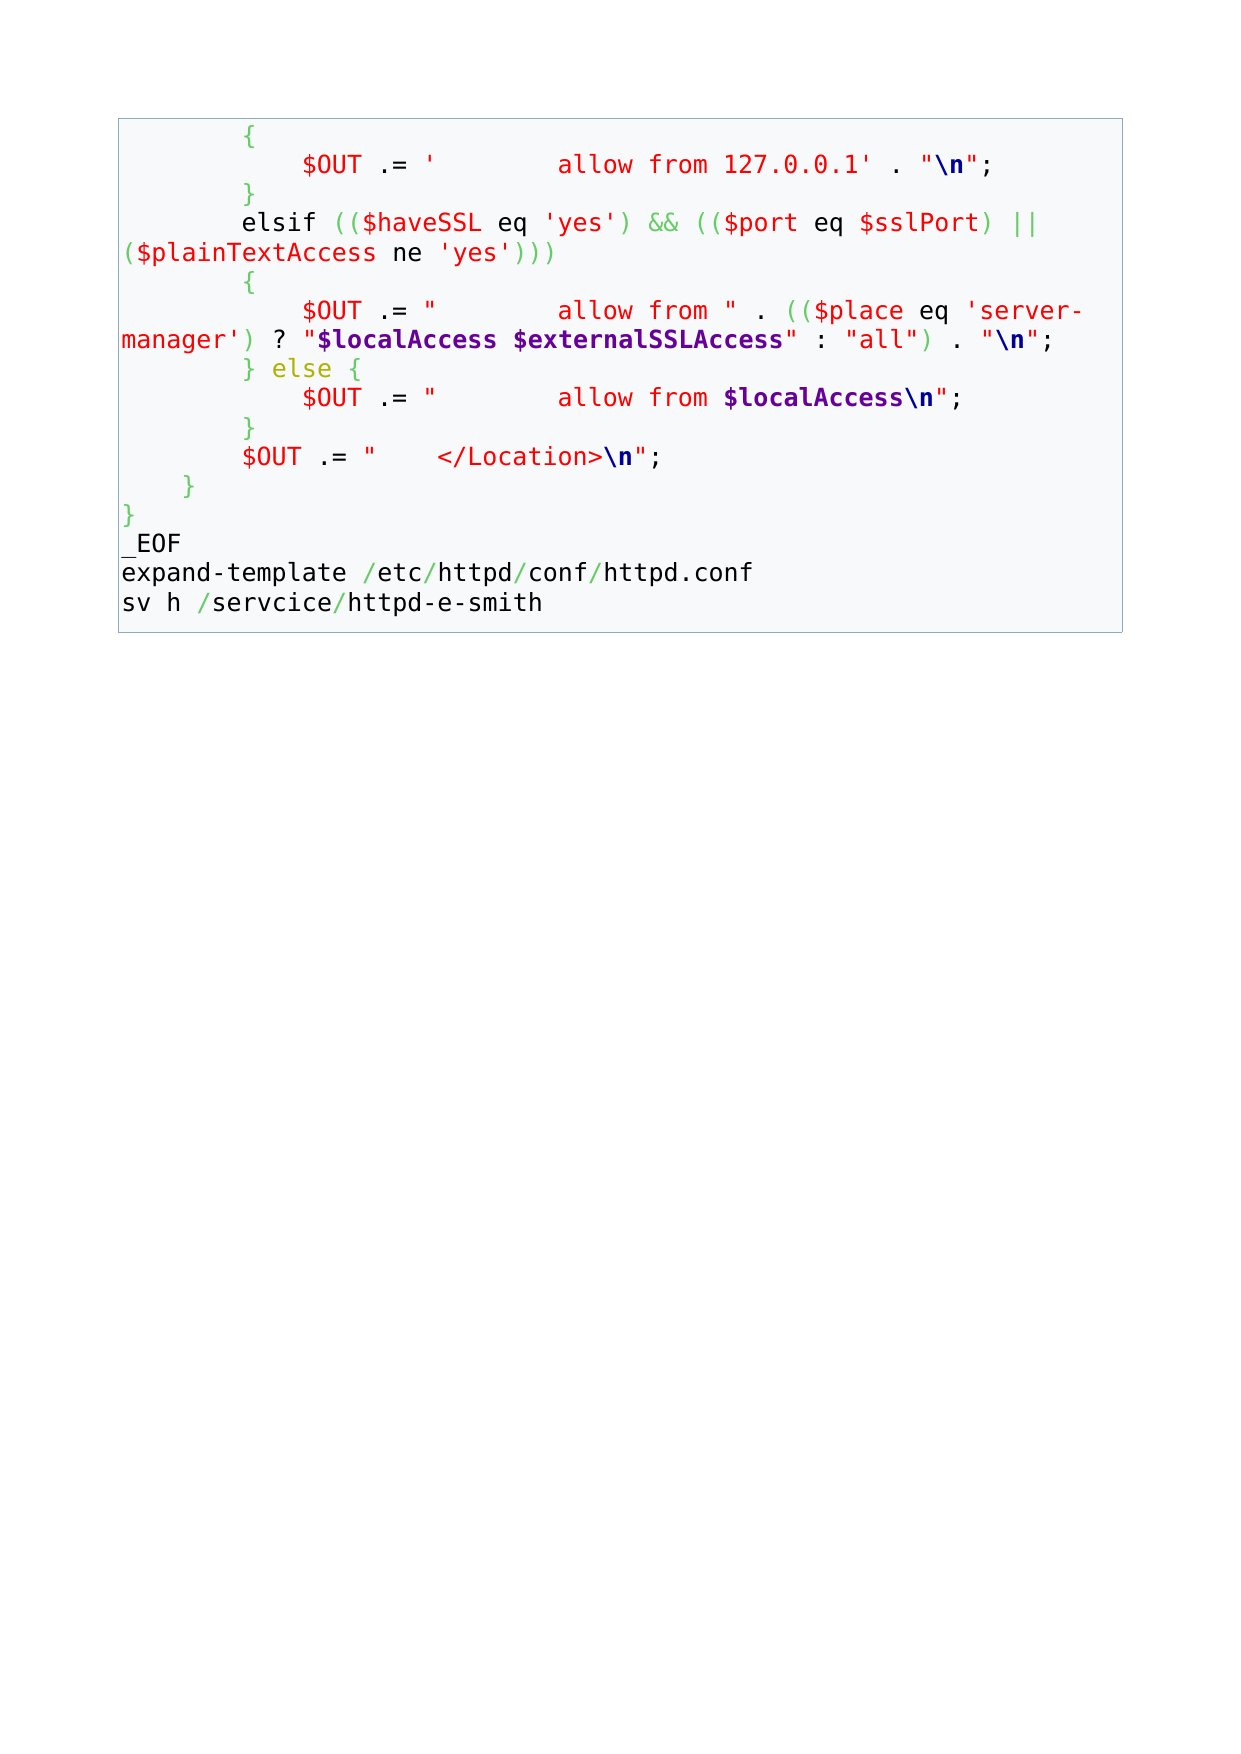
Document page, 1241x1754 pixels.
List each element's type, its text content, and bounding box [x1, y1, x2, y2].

table_header { $OUT .= ' allow from 127.0.0.1' . "\n"; } elsif (($haveSSL eq 'yes') && (($port eq $sslPort) || ($plainTextAccess ne 'yes'))) { $OUT .= " allow from " . (($place eq 'server-manager') ? "$localAccess $externalSSLAccess" : "all") . "\n"; } else { $OUT .= " allow from $localAccess\n"; } $OUT .= " </Location>\n"; } } _EOF expand-template /etc/httpd/conf/httpd.conf sv h /servcice/httpd-e-smith [119, 119, 1122, 632]
